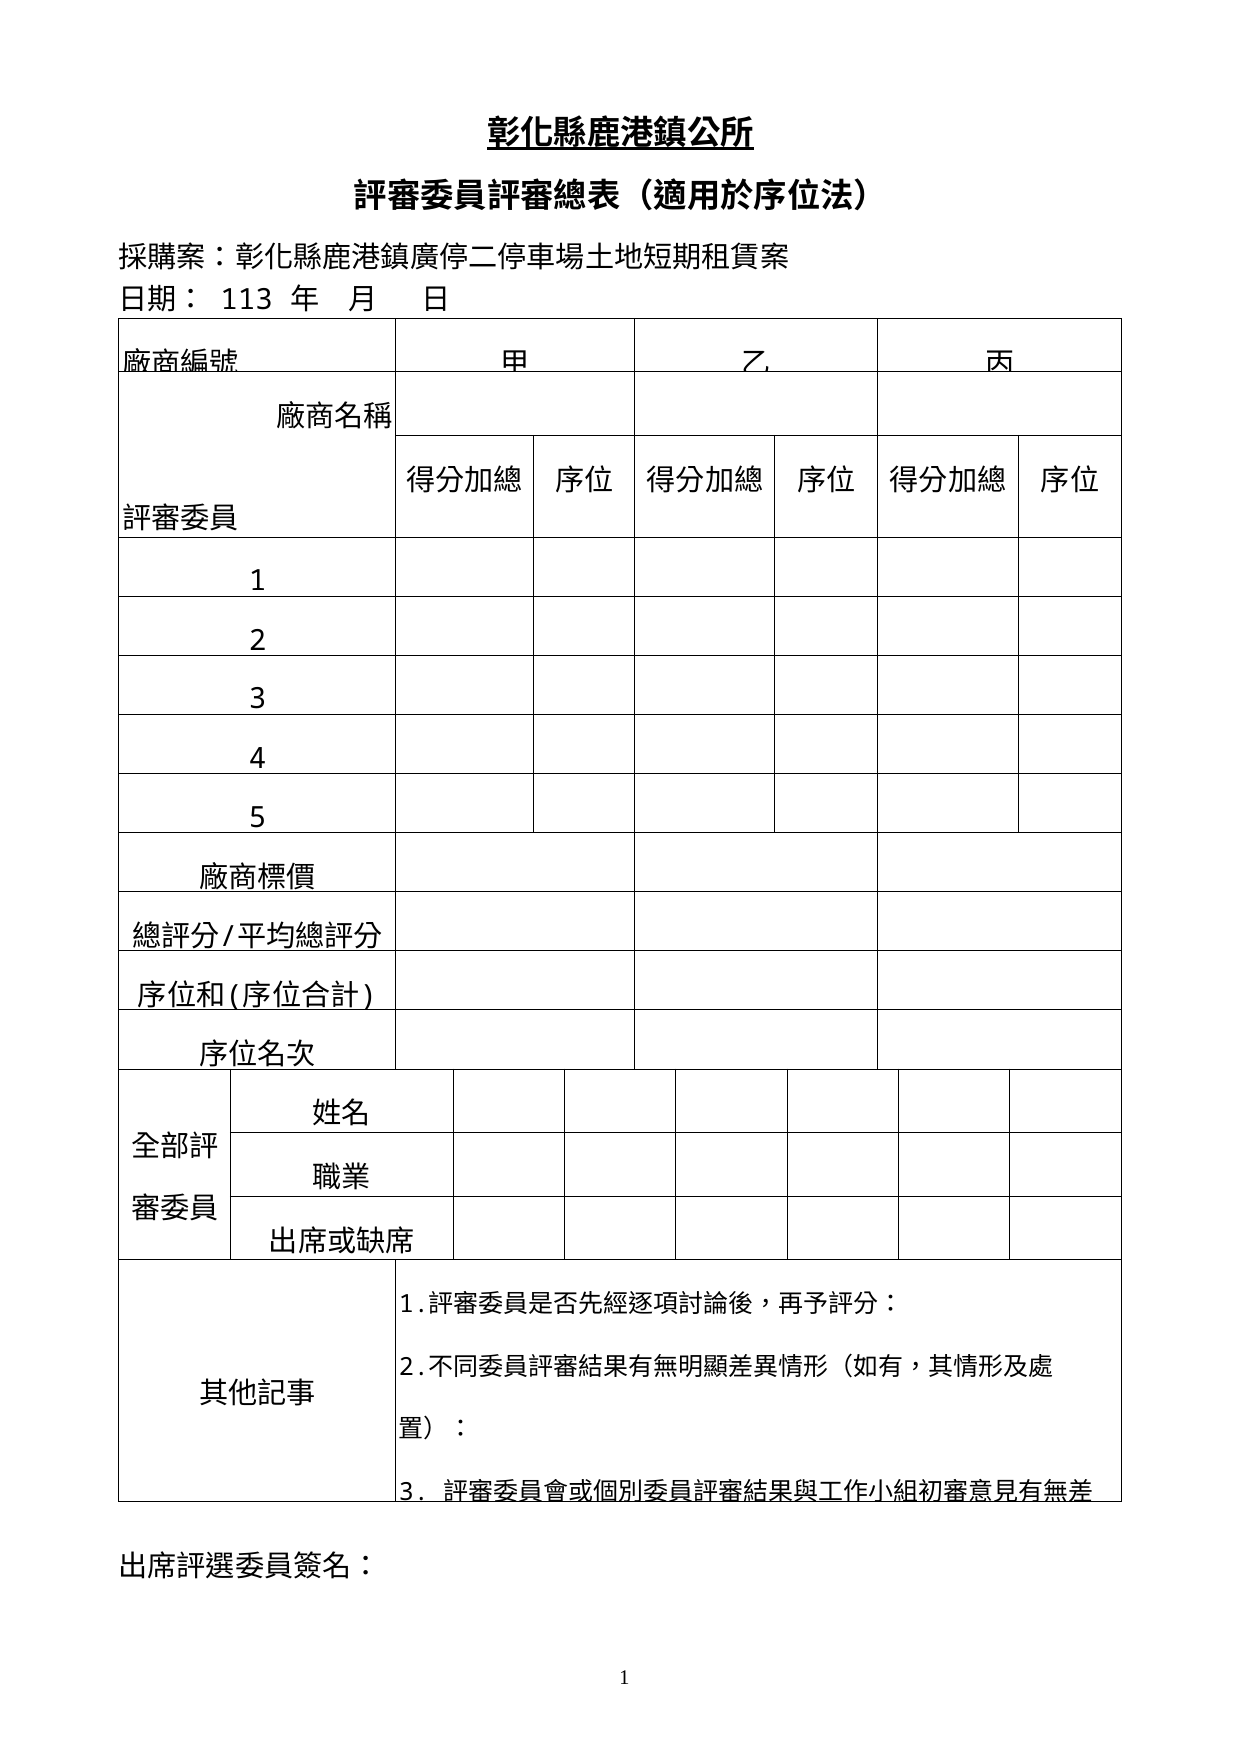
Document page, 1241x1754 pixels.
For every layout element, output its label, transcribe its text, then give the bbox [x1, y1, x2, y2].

table_cell [788, 1070, 898, 1132]
table_cell [878, 951, 1121, 1009]
table_cell [565, 1070, 675, 1132]
table_cell [396, 892, 634, 950]
table_cell [454, 1197, 564, 1259]
table_cell [396, 538, 533, 596]
table_cell [635, 597, 774, 655]
text 日期： 113 年 月 日 [118, 276, 1122, 318]
table_cell [534, 656, 634, 714]
text 出席評選委員簽名： [118, 1522, 1122, 1584]
table_cell 得分加總 [396, 436, 533, 537]
table_cell [878, 1010, 1121, 1068]
table_cell 序位 [1019, 436, 1121, 537]
table_cell [635, 656, 774, 714]
table_cell [775, 656, 877, 714]
table_cell [878, 372, 1121, 435]
table_header 乙 [635, 319, 877, 371]
table_cell [454, 1070, 564, 1132]
table_cell 全部評審委員 [119, 1070, 230, 1259]
table_cell [565, 1197, 675, 1259]
table_cell [635, 951, 877, 1009]
table_cell [396, 774, 533, 832]
table_cell 得分加總 [878, 436, 1018, 537]
table_cell [534, 715, 634, 773]
table_cell [396, 1010, 634, 1068]
table_cell 1.評審委員是否先經逐項討論後，再予評分： 2.不同委員評審結果有無明顯差異情形（如有，其情形及處置）： 3. 評審委員會或個別委員評審結果與工作小組初審意見有無差異情形（如有，其情形及處置）： 4.符合需要廠商標價是否合理無浪費公帑情形： 5.評審結果於簽報機關首長或其授權人員核定後方生效。 [396, 1260, 1121, 1501]
table_cell 廠商標價 [119, 833, 395, 891]
table_cell [899, 1197, 1009, 1259]
table_cell [454, 1133, 564, 1196]
table_cell 其他記事 [119, 1260, 395, 1501]
table_cell [1010, 1133, 1121, 1196]
table_cell 5 [119, 774, 395, 832]
table_cell [565, 1133, 675, 1196]
table_cell [878, 715, 1018, 773]
table_cell [1019, 538, 1121, 596]
table_cell [676, 1133, 787, 1196]
table_cell 序位 [775, 436, 877, 537]
text 彰化縣鹿港鎮公所 [118, 89, 1122, 151]
table_cell [775, 538, 877, 596]
table_cell 得分加總 [635, 436, 774, 537]
table_cell 2 [119, 597, 395, 655]
table_cell 出席或缺席 [231, 1197, 453, 1259]
table_cell [396, 833, 634, 891]
table_cell [635, 833, 877, 891]
table_cell [1019, 774, 1121, 832]
table_cell [899, 1070, 1009, 1132]
table_cell [534, 597, 634, 655]
table_cell 廠商名稱 評審委員 [119, 372, 395, 537]
text 評審委員評審總表（適用於序位法） [118, 151, 1122, 214]
table_cell [878, 774, 1018, 832]
table_cell [775, 597, 877, 655]
table_header 廠商編號 [119, 319, 395, 371]
table_cell [396, 951, 634, 1009]
table_cell [878, 833, 1121, 891]
table_cell [396, 372, 634, 435]
table_cell [1019, 597, 1121, 655]
table_cell [534, 774, 634, 832]
table_cell 4 [119, 715, 395, 773]
table_cell [1010, 1197, 1121, 1259]
table_cell [635, 892, 877, 950]
table_cell [899, 1133, 1009, 1196]
table_cell [396, 597, 533, 655]
table_cell [635, 715, 774, 773]
table_cell [775, 715, 877, 773]
table_cell [788, 1133, 898, 1196]
table_cell [878, 892, 1121, 950]
table_cell [878, 656, 1018, 714]
table_cell [1019, 715, 1121, 773]
table_cell [1010, 1070, 1121, 1132]
table_header 丙 [878, 319, 1121, 371]
table_cell 序位名次 [119, 1010, 395, 1068]
table_cell [635, 774, 774, 832]
table_cell [396, 715, 533, 773]
table_cell 職業 [231, 1133, 453, 1196]
table_cell 3 [119, 656, 395, 714]
table_cell [396, 656, 533, 714]
table_header 甲 [396, 319, 634, 371]
table_cell [878, 538, 1018, 596]
table_cell [635, 538, 774, 596]
table_cell [775, 774, 877, 832]
table_cell [1019, 656, 1121, 714]
text 採購案：彰化縣鹿港鎮廣停二停車場土地短期租賃案 [118, 233, 1122, 276]
table_cell 序位和(序位合計) [119, 951, 395, 1009]
table_cell [676, 1197, 787, 1259]
table_cell 姓名 [231, 1070, 453, 1132]
table_cell 序位 [534, 436, 634, 537]
table_cell [635, 1010, 877, 1068]
table_cell 總評分/平均總評分 [119, 892, 395, 950]
table_cell [534, 538, 634, 596]
table_cell [788, 1197, 898, 1259]
table_cell [878, 597, 1018, 655]
table_cell [635, 372, 877, 435]
table_cell [676, 1070, 787, 1132]
table_cell 1 [119, 538, 395, 596]
